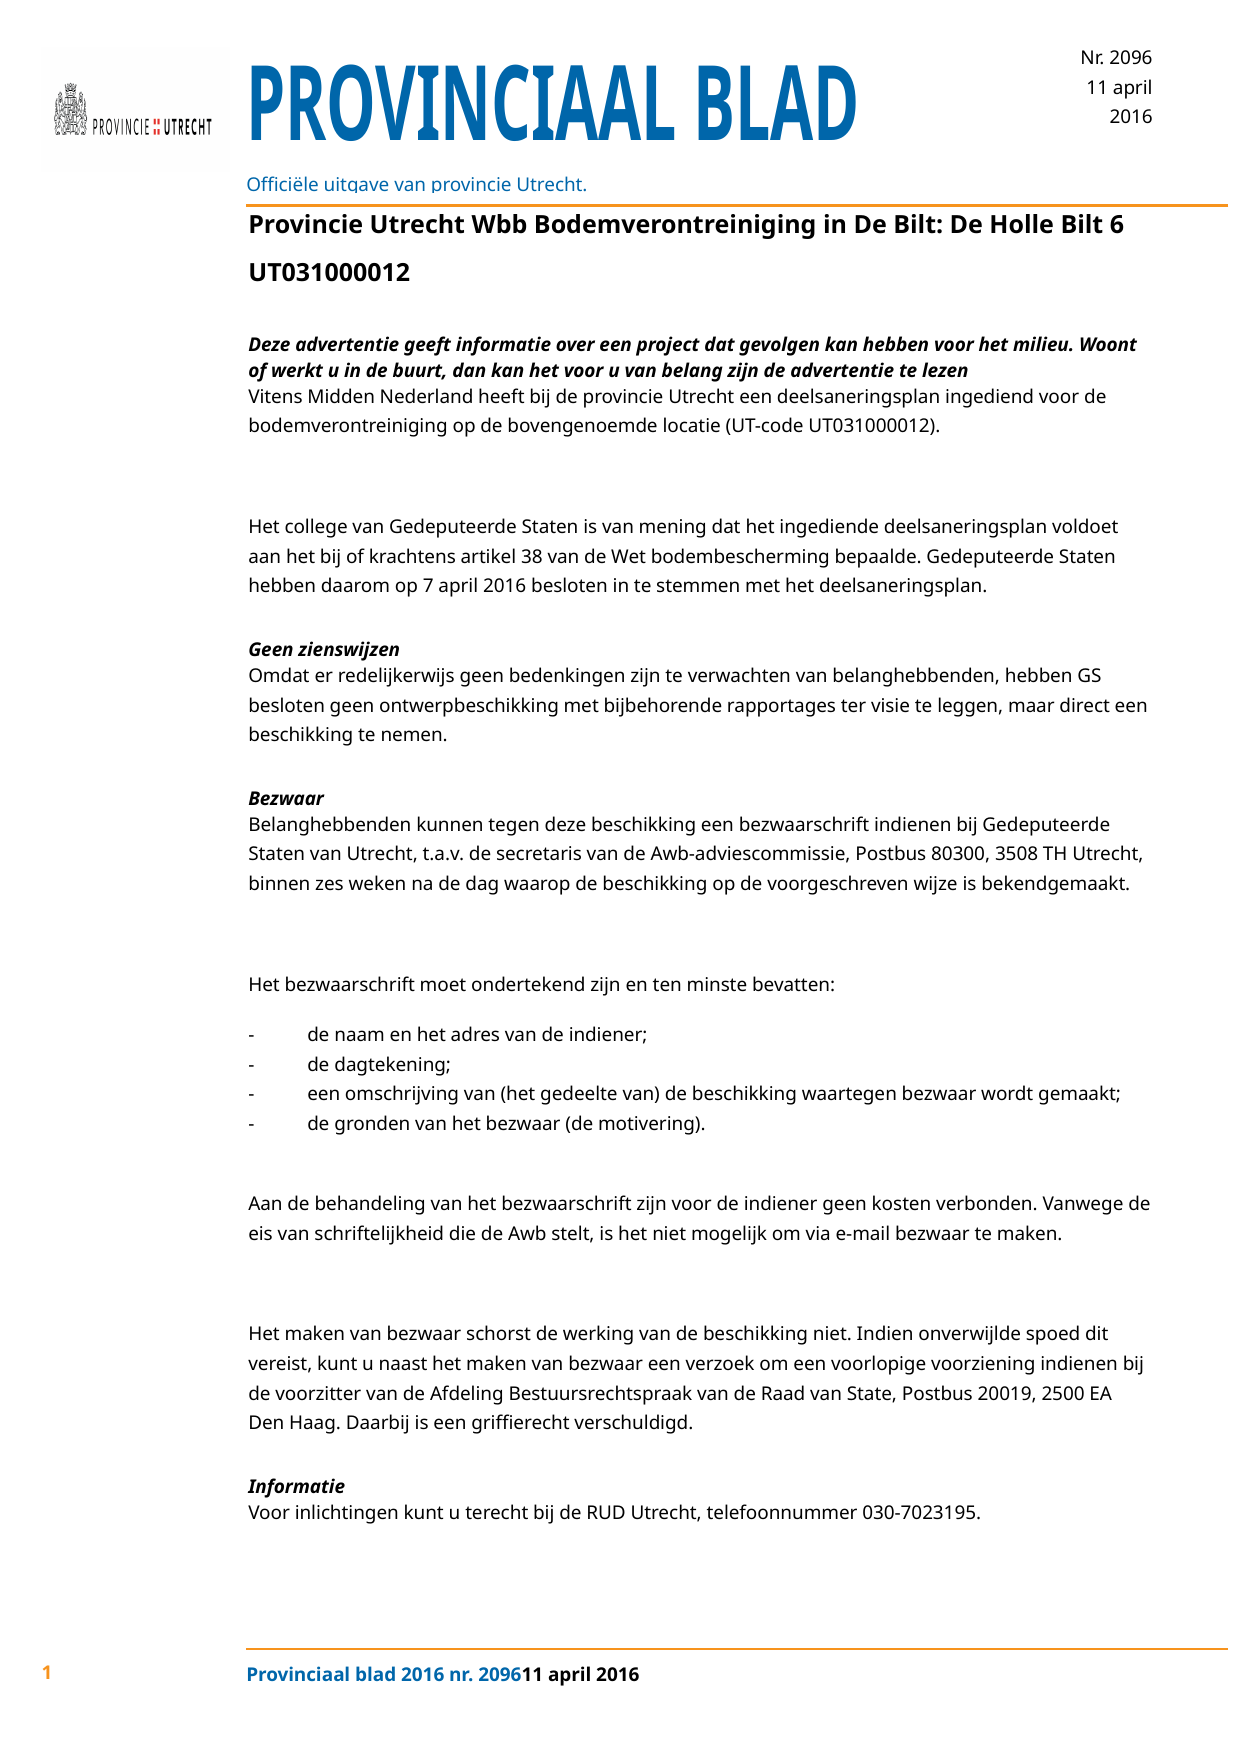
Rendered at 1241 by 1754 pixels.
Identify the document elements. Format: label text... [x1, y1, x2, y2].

text Voor inlichtingen kunt u terecht bij de RUD Utrecht, telefoonnummer 030-7023195. [248, 1499, 1152, 1525]
text Belanghebbenden kunnen tegen deze beschikking een bezwaarschrift indienen bij Gedeputeerde Staten van Utrecht, t.a.v. de secretaris van de Awb-adviescommissie, Postbus 80300, 3508 TH Utrecht, binnen zes weken na de dag waarop de beschikking op de voorgeschreven wijze is bekendgemaakt. [248, 811, 1152, 896]
text Informatie [248, 1473, 1152, 1499]
text Bezwaar [248, 785, 1152, 811]
text Deze advertentie geeft informatie over een project dat gevolgen kan hebben voor het milieu. Woont of werkt u in de buurt, dan kan het voor u van belang zijn de advertentie te lezen [248, 331, 1152, 383]
text Het bezwaarschrift moet ondertekend zijn en ten minste bevatten: [248, 971, 1152, 997]
text Het college van Gedeputeerde Staten is van mening dat het ingediende deelsaneringsplan voldoet aan het bij of krachtens artikel 38 van de Wet bodembescherming bepaalde. Gedeputeerde Staten hebben daarom op 7 april 2016 besloten in te stemmen met het deelsaneringsplan. [248, 513, 1152, 598]
list de naam en het adres van de indiener; [248, 1021, 1152, 1047]
text Vitens Midden Nederland heeft bij de provincie Utrecht een deelsaneringsplan ingediend voor de bodemverontreiniging op de bovengenoemde locatie (UT-code UT031000012). [248, 383, 1152, 438]
text Omdat er redelijkerwijs geen bedenkingen zijn te verwachten van belanghebbenden, hebben GS besloten geen ontwerpbeschikking met bijbehorende rapportages ter visie te leggen, maar direct een beschikking te nemen. [248, 662, 1152, 747]
text Aan de behandeling van het bezwaarschrift zijn voor de indiener geen kosten verbonden. Vanwege de eis van schriftelijkheid die de Awb stelt, is het niet mogelijk om via e-mail bezwaar te maken. [248, 1190, 1152, 1246]
text Provincie Utrecht Wbb Bodemverontreiniging in De Bilt: De Holle Bilt 6 UT031000012 [248, 207, 1152, 288]
text Geen zienswijzen [248, 636, 1152, 662]
text Het maken van bezwaar schorst de werking van de beschikking niet. Indien onverwijlde spoed dit vereist, kunt u naast het maken van bezwaar een verzoek om een voorlopige voorziening indienen bij de voorzitter van de Afdeling Bestuursrechtspraak van de Raad van State, Postbus 20019, 2500 EA Den Haag. Daarbij is een griffierecht verschuldigd. [248, 1321, 1152, 1435]
picture [41, 47, 231, 172]
list de dagtekening; [248, 1051, 1152, 1077]
list de gronden van het bezwaar (de motivering). [248, 1110, 1152, 1136]
list een omschrijving van (het gedeelte van) de beschikking waartegen bezwaar wordt gemaakt; [248, 1081, 1152, 1106]
